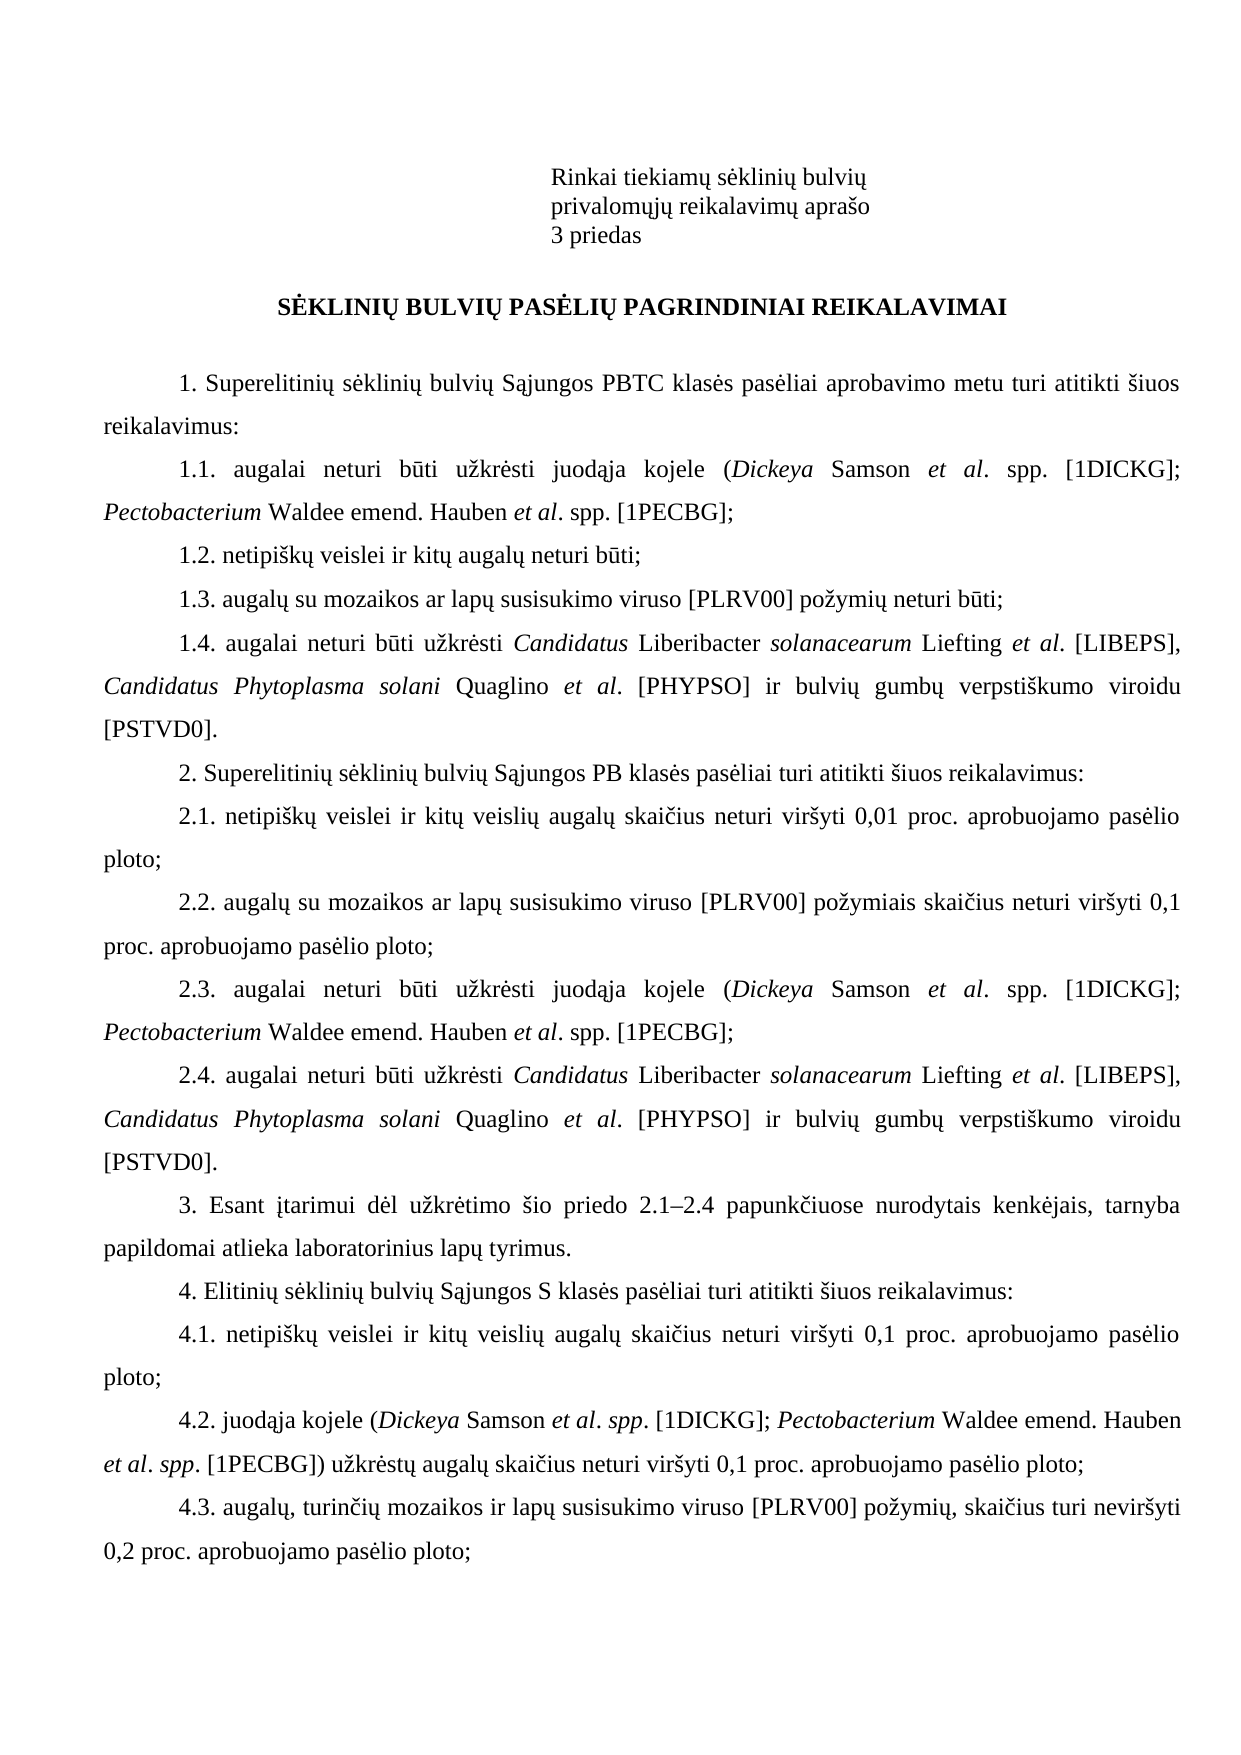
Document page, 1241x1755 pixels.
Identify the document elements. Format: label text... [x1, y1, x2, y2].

text 4. Elitinių sėklinių bulvių Sąjungos S klasės pasėliai turi atitikti šiuos reikalavimus: [103, 1276, 1181, 1305]
text privalomųjų reikalavimų aprašo [103, 191, 1181, 220]
text 1.4. augalai neturi būti užkrėsti Candidatus Liberibacter solanacearum Liefting et al. [LIBEPS], Candidatus Phytoplasma solani Quaglino et al. [PHYPSO] ir bulvių gumbų verpstiškumo viroidu [PSTVD0]. [103, 628, 1181, 743]
text 1.1. augalai neturi būti užkrėsti juodąja kojele (Dickeya Samson et al. spp. [1DICKG]; Pectobacterium Waldee emend. Hauben et al. spp. [1PECBG]; [103, 454, 1181, 526]
text 1. Superelitinių sėklinių bulvių Sąjungos PBTC klasės pasėliai aprobavimo metu turi atitikti šiuos reikalavimus: [103, 368, 1181, 440]
text 4.3. augalų, turinčių mozaikos ir lapų susisukimo viruso [PLRV00] požymių, skaičius turi neviršyti 0,2 proc. aprobuojamo pasėlio ploto; [103, 1492, 1181, 1565]
text 1.3. augalų su mozaikos ar lapų susisukimo viruso [PLRV00] požymių neturi būti; [103, 583, 1181, 613]
text 4.1. netipiškų veislei ir kitų veislių augalų skaičius neturi viršyti 0,1 proc. aprobuojamo pasėlio ploto; [103, 1319, 1181, 1391]
text 3. Esant įtarimui dėl užkrėtimo šio priedo 2.1–2.4 papunkčiuose nurodytais kenkėjais, tarnyba papildomai atlieka laboratorinius lapų tyrimus. [103, 1190, 1181, 1262]
text 4.2. juodąja kojele (Dickeya Samson et al. spp. [1DICKG]; Pectobacterium Waldee emend. Hauben et al. spp. [1PECBG]) užkrėstų augalų skaičius neturi viršyti 0,1 proc. aprobuojamo pasėlio ploto; [103, 1406, 1181, 1477]
text Rinkai tiekiamų sėklinių bulvių [103, 162, 1181, 191]
text SĖKLINIŲ BULVIŲ PASĖLIŲ PAGRINDINIAI REIKALAVIMAI [103, 292, 1181, 321]
text 1.2. netipiškų veislei ir kitų augalų neturi būti; [103, 540, 1181, 569]
text 2.2. augalų su mozaikos ar lapų susisukimo viruso [PLRV00] požymiais skaičius neturi viršyti 0,1 proc. aprobuojamo pasėlio ploto; [103, 887, 1181, 960]
text 2. Superelitinių sėklinių bulvių Sąjungos PB klasės pasėliai turi atitikti šiuos reikalavimus: [103, 758, 1181, 786]
text 3 priedas [103, 220, 1181, 249]
text 2.3. augalai neturi būti užkrėsti juodąja kojele (Dickeya Samson et al. spp. [1DICKG]; Pectobacterium Waldee emend. Hauben et al. spp. [1PECBG]; [103, 974, 1181, 1046]
text 2.4. augalai neturi būti užkrėsti Candidatus Liberibacter solanacearum Liefting et al. [LIBEPS], Candidatus Phytoplasma solani Quaglino et al. [PHYPSO] ir bulvių gumbų verpstiškumo viroidu [PSTVD0]. [103, 1061, 1181, 1176]
text 2.1. netipiškų veislei ir kitų veislių augalų skaičius neturi viršyti 0,01 proc. aprobuojamo pasėlio ploto; [103, 801, 1181, 873]
